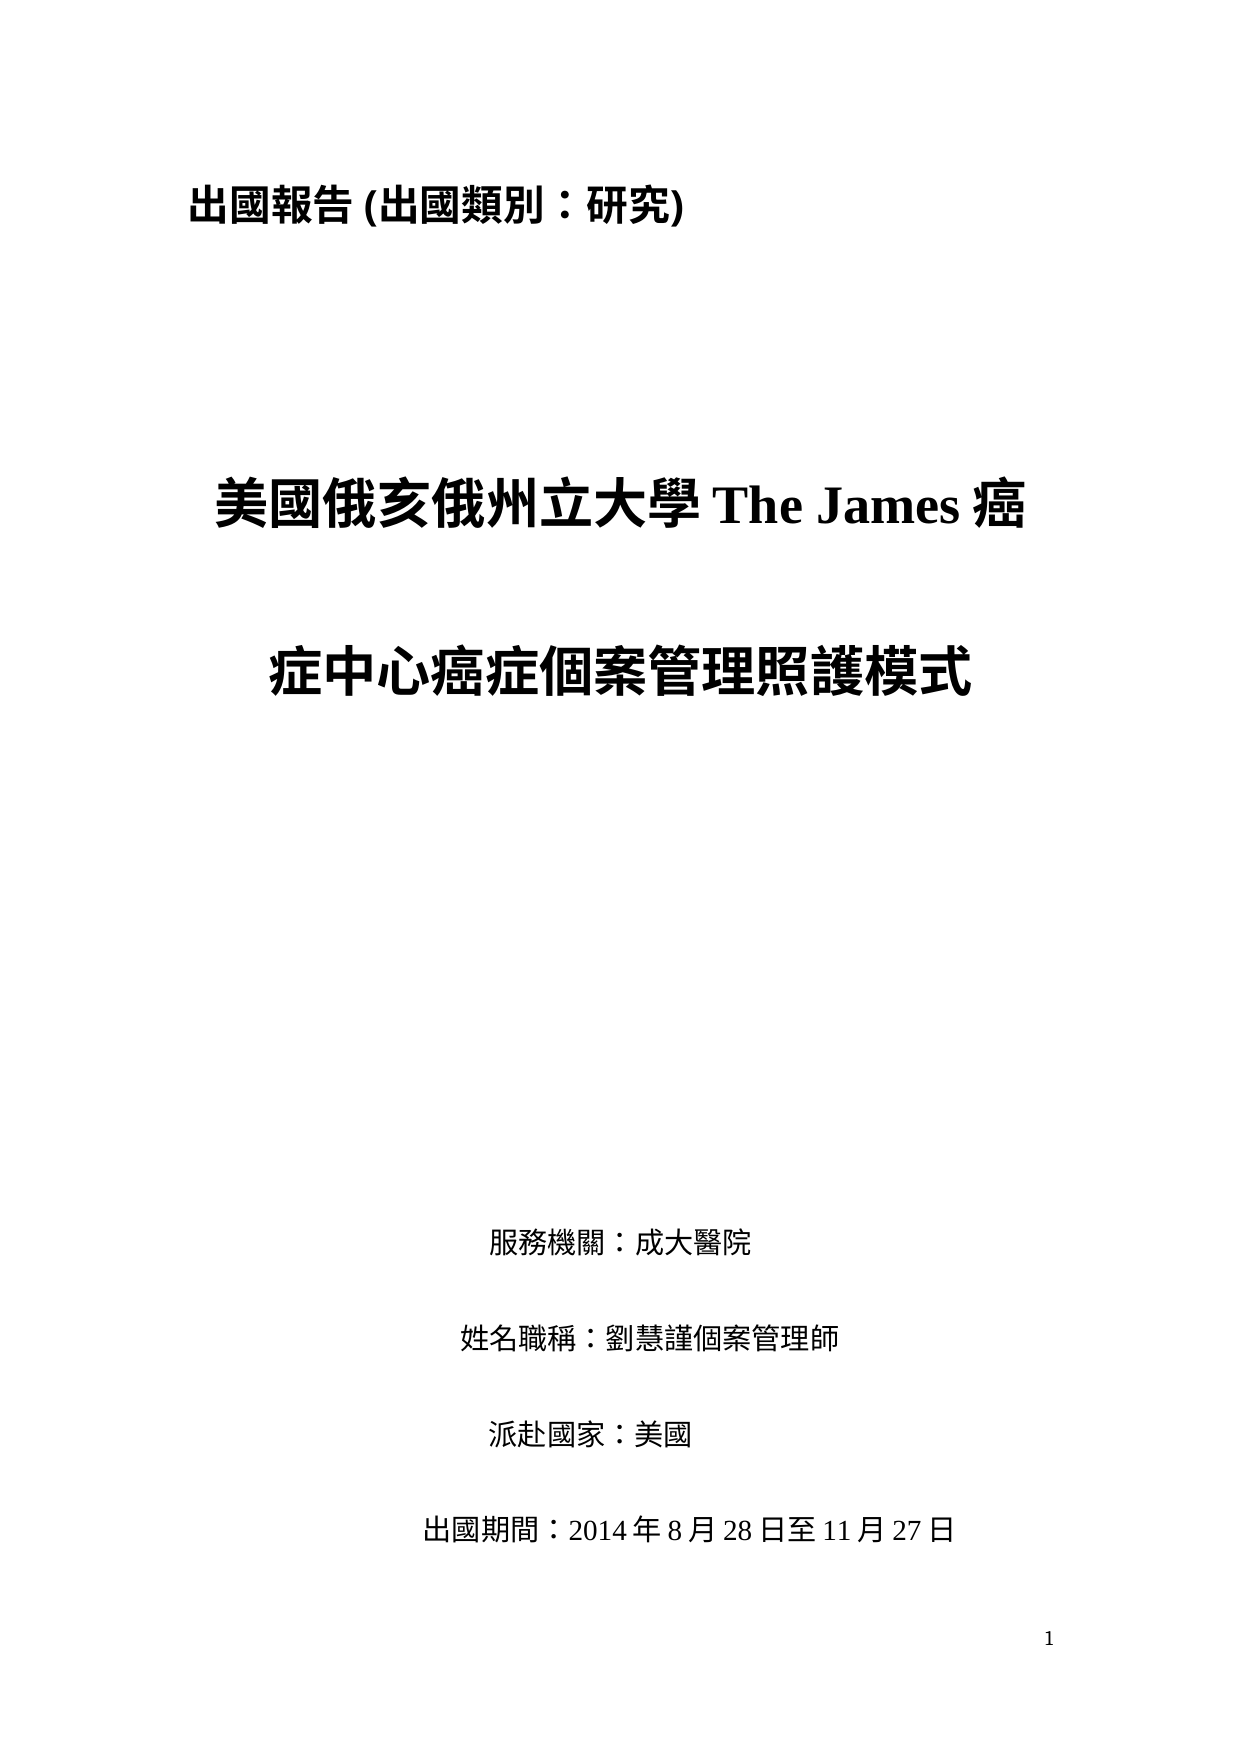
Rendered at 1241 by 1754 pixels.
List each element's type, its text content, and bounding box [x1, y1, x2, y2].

text 服務機關：成大醫院 [187, 1203, 1053, 1278]
text 美國俄亥俄州立大學The James癌症中心癌症個案管理照護模式 [187, 443, 1053, 724]
text 姓名職稱：劉慧謹個案管理師 [187, 1299, 1053, 1374]
text 出國期間：2014年8月28日至11月27日 [187, 1491, 1053, 1566]
text 派赴國家：美國 [114, 1395, 1053, 1470]
text 出國報告 (出國類別：研究) [187, 164, 1053, 239]
